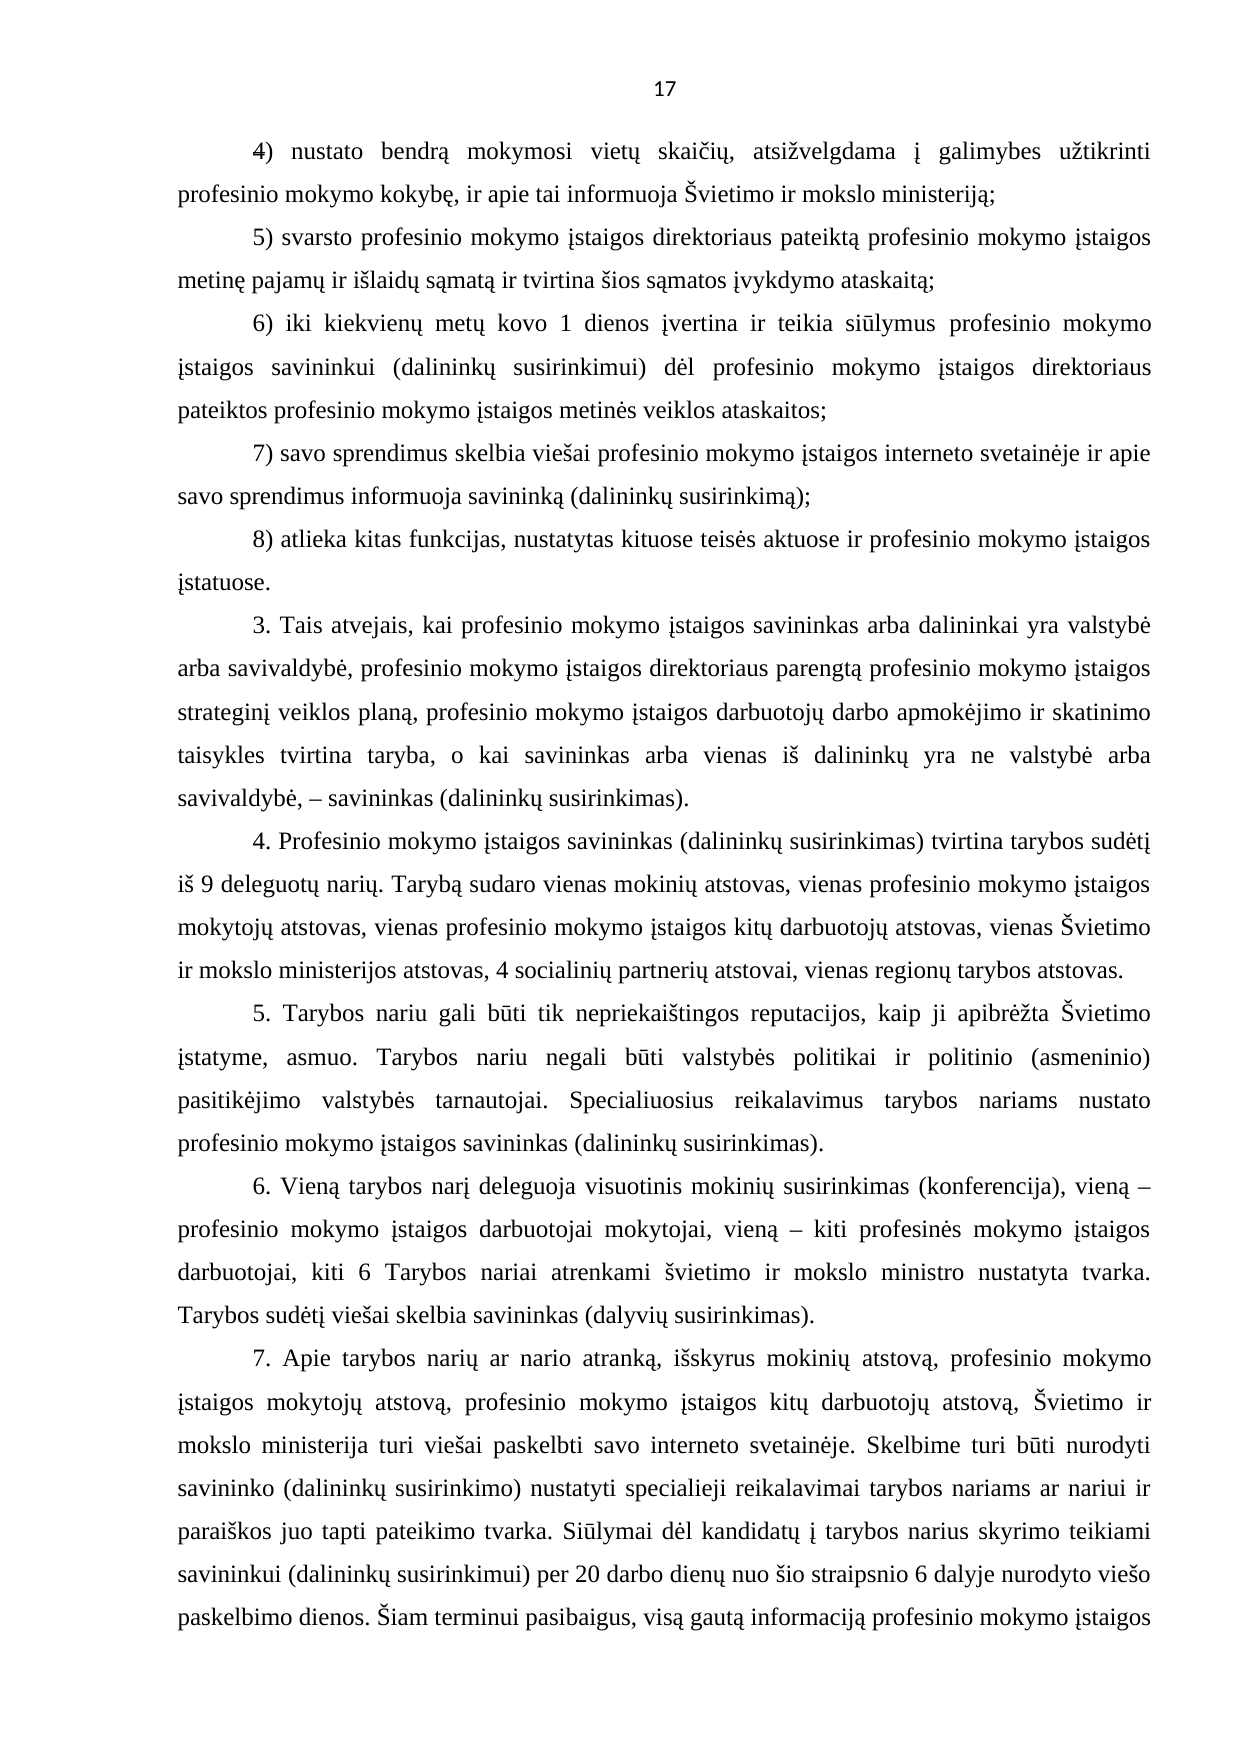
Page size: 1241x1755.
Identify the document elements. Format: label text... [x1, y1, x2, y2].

text 5. Tarybos nariu gali būti tik nepriekaištingos reputacijos, kaip ji apibrėžta Švietimo įstatyme, asmuo. Tarybos nariu negali būti valstybės politikai ir politinio (asmeninio) pasitikėjimo valstybės tarnautojai. Specialiuosius reikalavimus tarybos nariams nustato profesinio mokymo įstaigos savininkas (dalininkų susirinkimas). [177, 998, 1152, 1157]
text 6. Vieną tarybos narį deleguoja visuotinis mokinių susirinkimas (konferencija), vieną – profesinio mokymo įstaigos darbuotojai mokytojai, vieną – kiti profesinės mokymo įstaigos darbuotojai, kiti 6 Tarybos nariai atrenkami švietimo ir mokslo ministro nustatyta tvarka. Tarybos sudėtį viešai skelbia savininkas (dalyvių susirinkimas). [177, 1171, 1152, 1329]
text 8) atlieka kitas funkcijas, nustatytas kituose teisės aktuose ir profesinio mokymo įstaigos įstatuose. [177, 524, 1152, 596]
text 3. Tais atvejais, kai profesinio mokymo įstaigos savininkas arba dalininkai yra valstybė arba savivaldybė, profesinio mokymo įstaigos direktoriaus parengtą profesinio mokymo įstaigos strateginį veiklos planą, profesinio mokymo įstaigos darbuotojų darbo apmokėjimo ir skatinimo taisykles tvirtina taryba, o kai savininkas arba vienas iš dalininkų yra ne valstybė arba savivaldybė, – savininkas (dalininkų susirinkimas). [177, 610, 1152, 812]
text 7) savo sprendimus skelbia viešai profesinio mokymo įstaigos interneto svetainėje ir apie savo sprendimus informuoja savininką (dalininkų susirinkimą); [177, 438, 1152, 510]
text 6) iki kiekvienų metų kovo 1 dienos įvertina ir teikia siūlymus profesinio mokymo įstaigos savininkui (dalininkų susirinkimui) dėl profesinio mokymo įstaigos direktoriaus pateiktos profesinio mokymo įstaigos metinės veiklos ataskaitos; [177, 308, 1152, 423]
text 7. Apie tarybos narių ar nario atranką, išskyrus mokinių atstovą, profesinio mokymo įstaigos mokytojų atstovą, profesinio mokymo įstaigos kitų darbuotojų atstovą, Švietimo ir mokslo ministerija turi viešai paskelbti savo interneto svetainėje. Skelbime turi būti nurodyti savininko (dalininkų susirinkimo) nustatyti specialieji reikalavimai tarybos nariams ar nariui ir paraiškos juo tapti pateikimo tvarka. Siūlymai dėl kandidatų į tarybos narius skyrimo teikiami savininkui (dalininkų susirinkimui) per 20 darbo dienų nuo šio straipsnio 6 dalyje nurodyto viešo paskelbimo dienos. Šiam terminui pasibaigus, visą gautą informaciją profesinio mokymo įstaigos [177, 1343, 1152, 1631]
text 4) nustato bendrą mokymosi vietų skaičių, atsižvelgdama į galimybes užtikrinti profesinio mokymo kokybę, ir apie tai informuoja Švietimo ir mokslo ministeriją; [177, 136, 1152, 208]
text 5) svarsto profesinio mokymo įstaigos direktoriaus pateiktą profesinio mokymo įstaigos metinę pajamų ir išlaidų sąmatą ir tvirtina šios sąmatos įvykdymo ataskaitą; [177, 222, 1152, 294]
text 4. Profesinio mokymo įstaigos savininkas (dalininkų susirinkimas) tvirtina tarybos sudėtį iš 9 deleguotų narių. Tarybą sudaro vienas mokinių atstovas, vienas profesinio mokymo įstaigos mokytojų atstovas, vienas profesinio mokymo įstaigos kitų darbuotojų atstovas, vienas Švietimo ir mokslo ministerijos atstovas, 4 socialinių partnerių atstovai, vienas regionų tarybos atstovas. [177, 826, 1152, 984]
